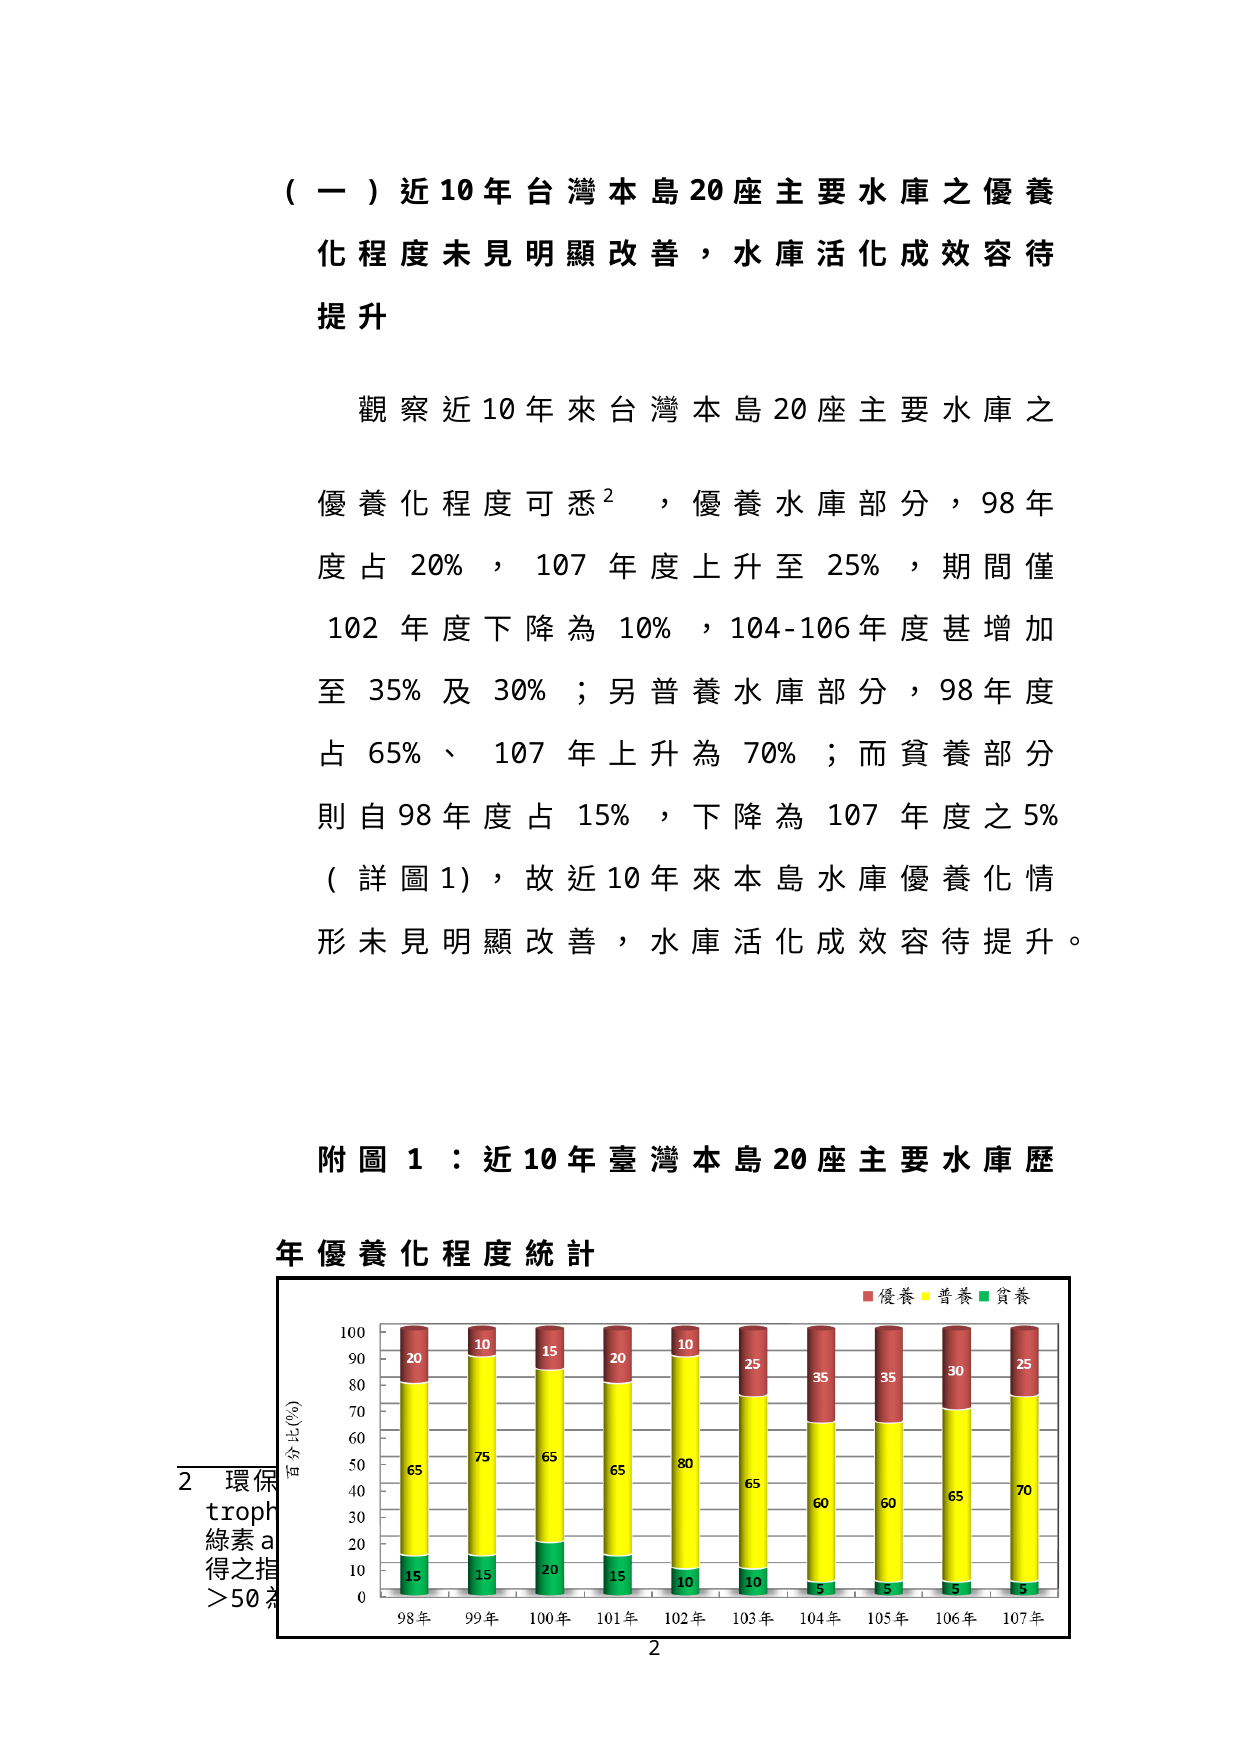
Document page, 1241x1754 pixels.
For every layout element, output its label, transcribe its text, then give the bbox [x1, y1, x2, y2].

text (一)近10年台灣本島20座主要水庫之優養化程度未見明顯改善，水庫活化成效容待提升 [244, 148, 1061, 335]
text 觀察近10年來台灣本島20座主要水庫之優養化程度可悉，優養水庫部分，98年度占20%，107年度上升至25%，期間僅102年度下降為10%，104-106年度甚增加至35%及30%；另普養水庫部分，98年度占65%、107年上升為70%；而貧養部分則自98年度占15%，下降為107年度之5%(詳圖1)，故近10年來本島水庫優養化情形未見明顯改善，水庫活化成效容待提升。 [274, 335, 1061, 960]
text 附圖1：近10年臺灣本島20座主要水庫歷年優養化程度統計 [244, 1085, 1061, 1273]
text 環保署用於評估水庫水質優養程度之指標為「卡爾森指數 ，Carlson trophic state index」，簡稱CTSI。CTSI係以水中的透明度(SD)、葉綠素a(Chl-a)及總磷(TP)等三項水質參數之濃度值進行計算，再以其計算所得之指標值，判定水庫水質之優養程度。依卡爾森優養指數值(CTSI)：CTSI＞50為優養、CTSI 40至50為普養、CTSI＜40為貧養。 [177, 1468, 276, 1613]
